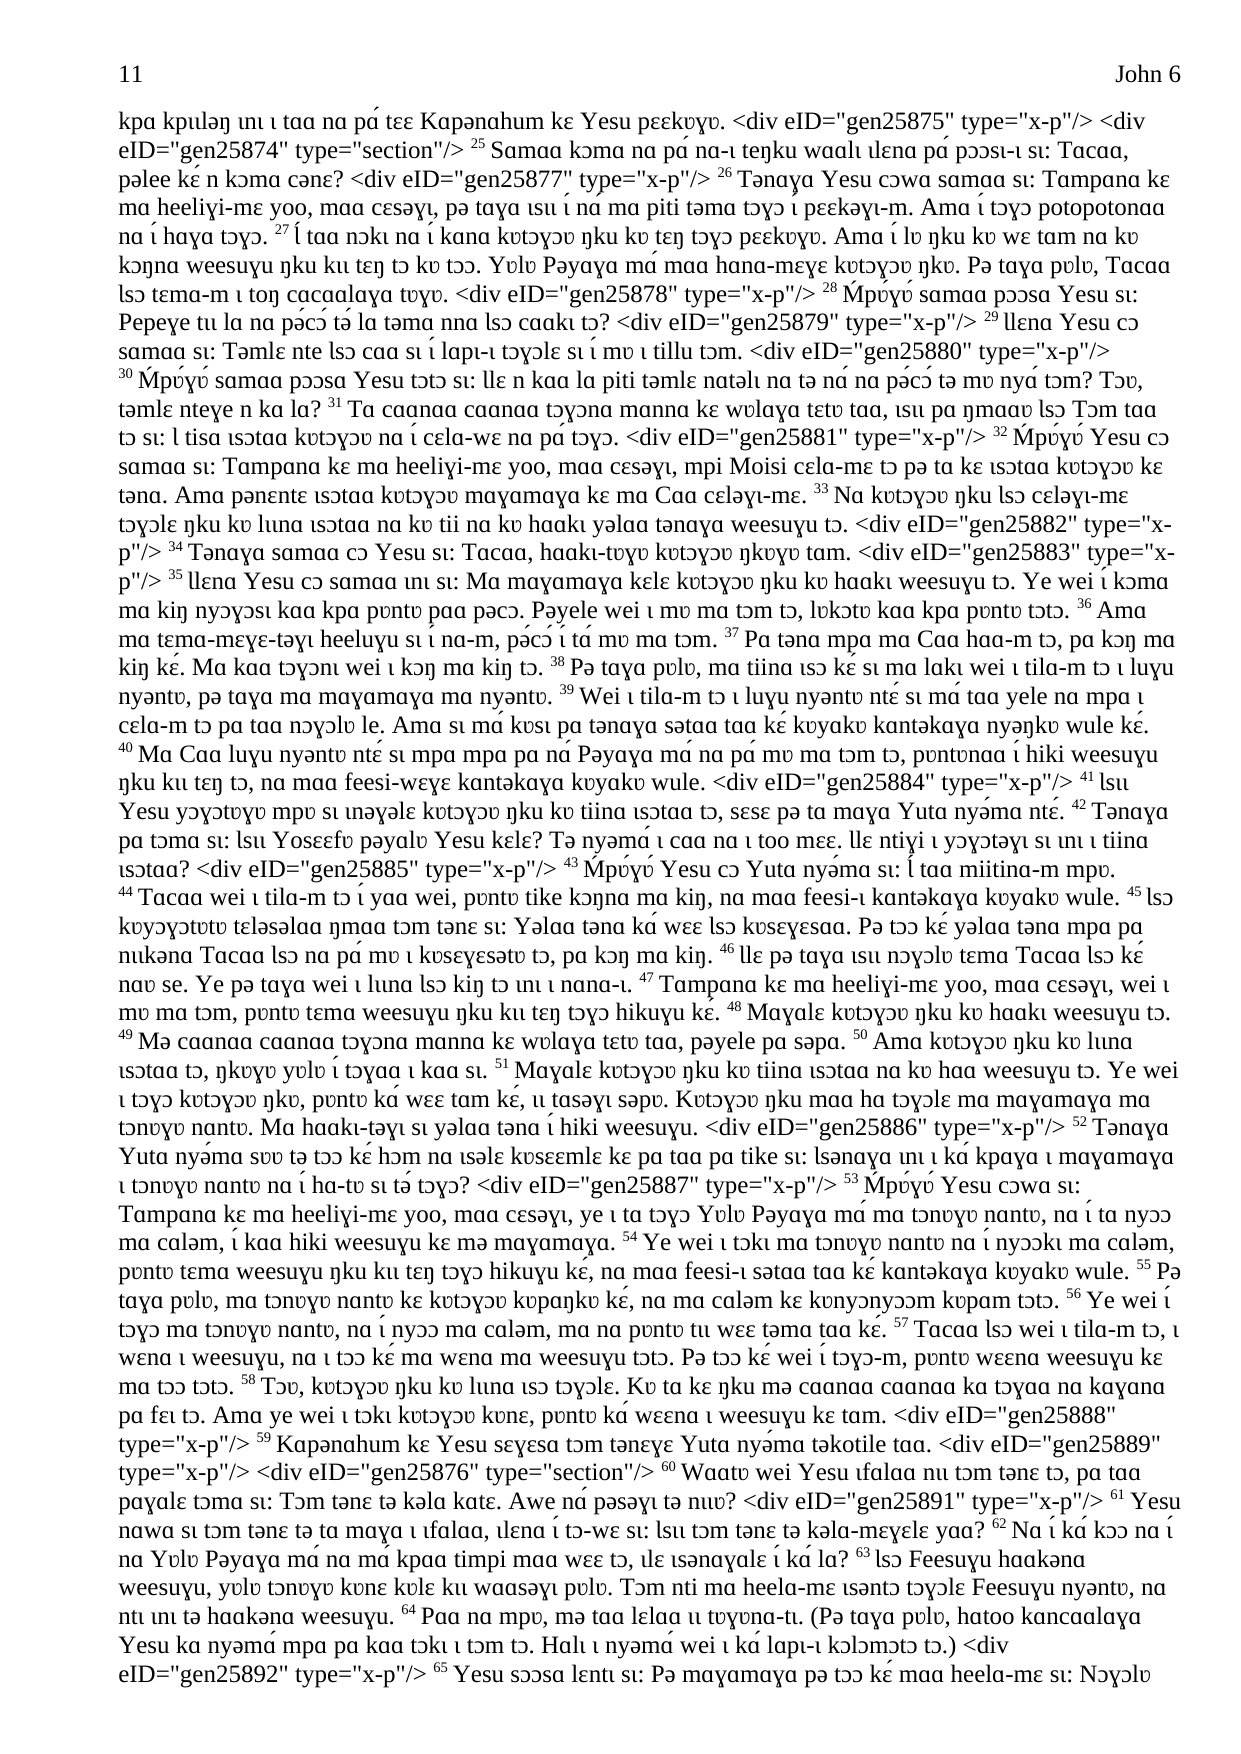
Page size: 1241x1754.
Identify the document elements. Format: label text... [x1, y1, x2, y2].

text 6Pǝlɛ pǝ wɑɑlɩ kɛ́ Yesu tɑɣɑnɑ Kɑlilee teŋku wɑɑlɩ kɛ́ tɛsʋɣʋ. (Lɛlɑɑ yɑɑ sɩ Tipeliyɑtɩ teŋku). 2 Nɑ yǝlɑɑ sɑmɑɑ hu ɩ wɑɑlɩ. Pǝ tɑɣɑ pʋlʋ tɔɔ, pɑ nɑ́ piti tǝmɑ nnɑ ɩ wɑɑkɑɣɑnɑ kʋtɔntʋnɑɑ tɔ. 3 Ḿpʋ́ɣʋ́ Yesu nɑ ɩ ɩfɑlɑɑ pɑ kpɑ pʋɣʋ tɔɔ nɑ pɑ́ cɑɣɑ tǝnɑ. 4 Nɑ Yutɑ nyǝ́mɑ ɑcimɑ wenɑ pɑ yɑɑ sɩ Tɛɛʋ ɑcimɑ tɔ ɑ wʋsɑɑ. 5 Ḿpʋ́ɣʋ́ Yesu nyǝnɑ ɩ tɑɑ nɑ ɩ wɑɑlɩ nɑ ɩ́ nɑ́ sɩ sɑmɑɑ sɔsɔ tɔŋnɑ ɩ kiŋ kɛ kɔntɛ. Tǝnɑɣɑ ɩ pɔɔsɑ Filipʋ sɩ: Leɣe tɩɩ yɑ kʋtɔɣɔʋ nɑ tǝ́ cɛlɑ sɑmɑɑ ɩnɛ ɩnɩ nɑ ɩ tǝnɑ ɩ́ tɔɣɔ? 6 Yesu yɔɣɔtɑ mpʋ sɩ ɩ́ nɩɩ nti Filipʋ kɑ́ cɔ tɔ. Tɔfɔ ɩ mɑɣɑmɑɣɑ ɩ tɛmɑ ɩsǝnɑ ɩ kɑ́ lɑ tɔɣɔ nyǝm. <div eID="gen25864" type="x-p"/> 7 Ḿpʋ́ɣʋ́ Filipʋ cɔwɑ Yesu sɩ: Pɑɑ liɣitee nyǝɣǝtʋ ŋmʋnʋɣʋ (200) mɑɣɑmɑɣɑ kɛ tǝ yɑpɑ kʋtɔɣɔʋ, kɩɩ hɑŋnɑ yǝlɑɑ pɑnɛ pɑ tiili? <div eID="gen25865" type="x-p"/> 8 Ɩlɛnɑ Yesu ɩfɑlɑɑ tɑɑ nɔɣɔlʋ wei pɑ yɑɑ sɩ Antǝlɩɩ nɑ ɩ́ kɛ́ Simɔŋ Piyɛɛ neu tɔ ɩ́ cɔ-ɩ sɩ: 9 Ɩwɑɑsǝlɛ nɑtǝlɩ tǝ wɛ cǝnɛ nɑ tǝ tɔkɑ potopotonɑɑ kɛ kɑkpɑsɩ nɑ tiinɑ kɛ nɑɑlɛ. Amɑ pǝlɛ pɩɩ lɑ-weɣe sɑmɑɑ tuutuumɑ ɩnɛ? <div eID="gen25866" type="x-p"/> 10 Tǝnɑɣɑ Yesu tɔmɑ sɩ: Ɩ́ heeli pɑ tǝnɑ sɩ pɑ́ cɑɣɑ ɑtɛ. (Pǝ pɑmnɑ nyɩɩtʋ kɑ pɔ ɑtɛɣɛ tǝnɑɣɑ sɔsɔm, ɩlɛnɑ pɑ́ cɑɣɑ.) Pɑ tɑɑ ɑpɑlɑɑ nyɔɔŋ tɑlɑ ɩsɩɩ iyisi kɑkpɑsɩ (5000). 11 Tǝnɑɣɑ Yesu kpɑɣɑ potopotonɑɑ mpɛ nɑ ɩ́ sɛɛ Ɩsɔ kɛ́ ɩ́ nɑ tǝmlɛ kɛ pɑ tɔɔ, ɩlɛnɑ ɩ́ tɑlɑ mpɑ pɑ cɑɣɑɑ tɔ. Nɑ ɩ́ tɑlɑ-wɛɣɛ tiinɑ kɛ mpʋ tɔtɔ, nɑ pɑɑ wei ɩ́ hɑɣɑ. 12 Wɑɑtʋ wei pɑ hɑɣɑɑ tɔ, ɩ tɔmɑ ɩ ɩfɑlɑɑ sɩ: Ɩ́ tɔɔsɩ potopotonɑɑ hɔɣɔlǝŋ wei ɩ kɑɑsɑɑ tɔ, nɑ pʋlʋpʋ ɩ́ tɑɑ le. <div eID="gen25867" type="x-p"/> 13 Ɩlɛnɑ ɩ ɩfɑlɑɑ tɔɔsɩ hɔɣɔlǝŋ ɩnɩ, nɑ pǝ́ su tɔkǝŋ nɑɑnʋwɑ nɑ nɑɑlɛ. Potopotonɑɑ kɑkpɑsɩ ɩnɩ ɩ kpisinɑ ḿpʋ́ɣʋ́ wɑɑtʋ wei pɑ tɛmɑ tɔɣɔʋ tɔ. <div eID="gen25868" type="x-p"/> 14 Wɑɑtʋ wei yǝlɑɑ nɑ́ Yesu piti tǝmlɛ ńtɛ́ tɔ, pɑ tɔmɑ sɩ: Tɑmpɑnɑ Yʋlʋ ɩnɛ ɩnǝɣǝlɛ Ɩsɔ kʋyɔɣɔtʋtʋ tɛlǝsʋlʋ wei ɩ tɔm pɑɑ yɔɣɔtɑɑ sɩ ɩ kɑ́ kɔɔ ɑntulinyɑ tɑɑ tɔ. <div eID="gen25869" type="x-p"/> 15 Yesu nyǝmɑ́ sɩ pɑ sɔɔlʋ pɩɩwɑ sɩ pɑɑ kpɑ-ɩ wulɑʋ nɑ toŋ kɛ tǝnɛ ɩnǝɣɩ kpɑkpɑɑ. Ɩlɛnɑ ɩ́ ŋmɛlɩ tǝkɛʋ nɑ ɩ́ kpɑ pɔ́ɔ́ŋ tɔɔ kɛ́ ɩ tike. <div eID="gen25870" type="x-p"/> <div eID="gen25863" type="section"/> 16 Pǝ kɔmɑ nɑ pǝ tɑɑnɩ, ɩlɛnɑ ɩ ɩfɑlɑɑ tii lʋm nɔɣɔ, 17 nɑ pɑ́ kpɑ kpɩɩlʋɣʋ tɑɑ sɩ pɑ tɛsǝɣɩ Kɑpǝnɑhum. Hɑlɩ pǝ́ cɑŋ pǝ́ yu Yesu tɑ kɔntɑ pɑ kiŋ. 18 Ḿpʋ́ɣʋ́ heelim sɔsɔɔm mɑpɑ nɑ pǝ lɑŋtǝɣɩ teŋku lʋm kɛ sɔsɔm. 19 Yesu ɩfɑlɑɑ tɔmɑ lʋm tɑɑ ɩsɩɩ kilomɛɛtǝlǝnɑɑ kɑkpɑsɩ yɑɑ nɑɑtoso, ɩlɛ pɑ nɑ Yesu kɛlɛ nɑ ɩ́ tɔŋ lʋm tɔɔ nɑ ɩ́ kɔŋnɑ pɑ tɔɔ tɔɔ. Tǝnɑɣɑ sɔɣɔntʋ kpɑ-wɛ. 20 Amɑ Yesu heelɑ-wɛ sɩ: Sɔɣɔntʋ ɩ́ tɑɑ lɑ-mɛ, mɑɣɑ. <div eID="gen25872" type="x-p"/> 21 Yesu ɩfɑlɑɑ luɣu lɑpɑ nɑ pɑ́ kpɑɣɑ Yesu kɛ kpɩɩlʋɣʋ tɑɑ. Tete ɩsɩɩ sɑŋɑ tɔ, pɑ tɛmɑ tɑtɛ kɛ timpi pɑ pukɑɣɑ tɔ. <div eID="gen25873" type="x-p"/> <div eID="gen25871" type="section"/> 22 Kʋ femɑ ɩlɛnɑ sɑmɑɑ wei pǝ yelɑ teŋku wɑɑlɩ tɔ, ɩ́ nɑ́ sɩ kpɩɩlʋɣʋ kʋlʋmʋɣʋ kɑ kɑɑsǝnɑ tǝnɑ. Pǝ́cɔ́ pɑ nyǝmɑ́ sɩ Yesu nɑ ɩ ɩfɑlɑɑ pɑ tɑ kɑɑ kpɩɩlʋɣʋ. Amɑ pɛlɛ pɑ tike pɑ tɛɛnɑ. 23 Pɑɑ nɑ mpʋ kpɩɩlǝŋ lɛlǝŋ wei ɩ lɩɩnɑ Tipeliyɑtɩ tɔ ɩ kɔmɑ, nɑ ɩ tɑ hɑtǝlǝnɑ timpi Tɑcɑɑ kɑ sɛɛ Ɩsɔ kɛ́ ɩ nɑ tǝmlɛ nɑ pǝ́cɔ́ pɑ́ tɔɣɔ potopotonɑɑ tɔ. 24 Sɑmɑɑ ɩnɩ ɩ nɑwɑ sɩ Yesu nɑ ɩ ɩfɑlɑɑ pɑ tɑɑ nɔɣɔlʋ fɛɩ tǝnɑ, ɩlɛnɑ pɑ́ kpɑ kpɩɩlǝŋ ɩnɩ ɩ tɑɑ nɑ pɑ́ tɛɛ Kɑpǝnɑhum kɛ Yesu pɛɛkʋɣʋ. <div eID="gen25875" type="x-p"/> <div eID="gen25874" type="section"/> 25 Sɑmɑɑ kɔmɑ nɑ pɑ́ nɑ-ɩ teŋku wɑɑlɩ ɩlɛnɑ pɑ́ pɔɔsɩ-ɩ sɩ: Tɑcɑɑ, pǝlee kɛ́ n kɔmɑ cǝnɛ? <div eID="gen25877" type="x-p"/> 26 Tǝnɑɣɑ Yesu cɔwɑ sɑmɑɑ sɩ: Tɑmpɑnɑ kɛ mɑ heeliɣi-mɛ yoo, mɑɑ cɛsǝɣɩ, pǝ tɑɣɑ ɩsɩɩ ɩ́ nɑ́ mɑ piti tǝmɑ tɔɣɔ ɩ́ pɛɛkǝɣɩ-m. Amɑ ɩ́ tɔɣɔ potopotonɑɑ nɑ ɩ́ hɑɣɑ tɔɣɔ. 27 Ɩ́ tɑɑ nɔkɩ nɑ ɩ́ kɑnɑ kʋtɔɣɔʋ ŋku kʋ tɛŋ tɔɣɔ pɛɛkʋɣʋ. Amɑ ɩ́ lʋ ŋku kʋ wɛ tɑm nɑ kʋ kɔŋnɑ weesuɣu ŋku kɩɩ tɛŋ tɔ kʋ tɔɔ. Yʋlʋ Pǝyɑɣɑ mɑ́ mɑɑ hɑnɑ-mɛɣɛ kʋtɔɣɔʋ ŋkʋ. Pǝ tɑɣɑ pʋlʋ, Tɑcɑɑ Ɩsɔ tɛmɑ-m ɩ toŋ cɑcɑɑlɑɣɑ tʋɣʋ. <div eID="gen25878" type="x-p"/> 28 Ḿpʋ́ɣʋ́ sɑmɑɑ pɔɔsɑ Yesu sɩ: Pepeɣe tɩɩ lɑ nɑ pǝ́cɔ́ tǝ́ lɑ tǝmɑ nnɑ Ɩsɔ cɑɑkɩ tɔ? <div eID="gen25879" type="x-p"/> 29 Ɩlɛnɑ Yesu cɔ sɑmɑɑ sɩ: Tǝmlɛ nte Ɩsɔ cɑɑ sɩ ɩ́ lɑpɩ-ɩ tɔɣɔlɛ sɩ ɩ́ mʋ ɩ tillu tɔm. <div eID="gen25880" type="x-p"/> 30 Ḿpʋ́ɣʋ́ sɑmɑɑ pɔɔsɑ Yesu tɔtɔ sɩ: Ɩlɛ n kɑɑ lɑ piti tǝmlɛ nɑtǝlɩ nɑ tǝ nɑ́ nɑ pǝ́cɔ́ tǝ mʋ nyɑ́ tɔm? Tɔʋ, tǝmlɛ nteɣe n kɑ lɑ? 31 Tɑ cɑɑnɑɑ cɑɑnɑɑ tɔɣɔnɑ mɑnnɑ kɛ wʋlɑɣɑ tɛtʋ tɑɑ, ɩsɩɩ pɑ ŋmɑɑʋ Ɩsɔ Tɔm tɑɑ tɔ sɩ: Ɩ tisɑ ɩsɔtɑɑ kʋtɔɣɔʋ nɑ ɩ́ cɛlɑ-wɛ nɑ pɑ́ tɔɣɔ. <div eID="gen25881" type="x-p"/> 32 Ḿpʋ́ɣʋ́ Yesu cɔ sɑmɑɑ sɩ: Tɑmpɑnɑ kɛ mɑ heeliɣi-mɛ yoo, mɑɑ cɛsǝɣɩ, mpi Moisi cɛlɑ-mɛ tɔ pǝ tɑ kɛ ɩsɔtɑɑ kʋtɔɣɔʋ kɛ tǝnɑ. Amɑ pǝnɛntɛ ɩsɔtɑɑ kʋtɔɣɔʋ mɑɣɑmɑɣɑ kɛ mɑ Cɑɑ cɛlǝɣɩ-mɛ. 33 Nɑ kʋtɔɣɔʋ ŋku Ɩsɔ cɛlǝɣɩ-mɛ tɔɣɔlɛ ŋku kʋ lɩɩnɑ ɩsɔtɑɑ nɑ kʋ tii nɑ kʋ hɑɑkɩ yǝlɑɑ tǝnɑɣɑ weesuɣu tɔ. <div eID="gen25882" type="x-p"/> 34 Tǝnɑɣɑ sɑmɑɑ cɔ Yesu sɩ: Tɑcɑɑ, hɑɑkɩ-tʋɣʋ kʋtɔɣɔʋ ŋkʋɣʋ tɑm. <div eID="gen25883" type="x-p"/> 35 Ɩlɛnɑ Yesu cɔ sɑmɑɑ ɩnɩ sɩ: Mɑ mɑɣɑmɑɣɑ kɛlɛ kʋtɔɣɔʋ ŋku kʋ hɑɑkɩ weesuɣu tɔ. Ye wei ɩ́ kɔmɑ mɑ kiŋ nyɔɣɔsɩ kɑɑ kpɑ pʋntʋ pɑɑ pǝcɔ. Pǝyele wei ɩ mʋ mɑ tɔm tɔ, lʋkɔtʋ kɑɑ kpɑ pʋntʋ tɔtɔ. 36 Amɑ mɑ tɛmɑ-mɛɣɛ-tǝɣɩ heeluɣu sɩ ɩ́ nɑ-m, pǝ́cɔ́ ɩ́ tɑ́ mʋ mɑ tɔm. 37 Pɑ tǝnɑ mpɑ mɑ Cɑɑ hɑɑ-m tɔ, pɑ kɔŋ mɑ kiŋ kɛ́. Mɑ kɑɑ tɔɣɔnɩ wei ɩ kɔŋ mɑ kiŋ tɔ. 38 Pǝ tɑɣɑ pʋlʋ, mɑ tiinɑ ɩsɔ kɛ́ sɩ mɑ lɑkɩ wei ɩ tilɑ-m tɔ ɩ luɣu nyǝntʋ, pǝ tɑɣɑ mɑ mɑɣɑmɑɣɑ mɑ nyǝntʋ. 39 Wei ɩ tilɑ-m tɔ ɩ luɣu nyǝntʋ ntɛ́ sɩ mɑ́ tɑɑ yele nɑ mpɑ ɩ cɛlɑ-m tɔ pɑ tɑɑ nɔɣɔlʋ le. Amɑ sɩ mɑ́ kʋsɩ pɑ tǝnɑɣɑ sǝtɑɑ tɑɑ kɛ́ kʋyɑkʋ kɑntǝkɑɣɑ nyǝŋkʋ wule kɛ́. 40 Mɑ Cɑɑ luɣu nyǝntʋ ntɛ́ sɩ mpɑ mpɑ pɑ nɑ́ Pǝyɑɣɑ mɑ́ nɑ pɑ́ mʋ mɑ tɔm tɔ, pʋntʋnɑɑ ɩ́ hiki weesuɣu ŋku kɩɩ tɛŋ tɔ, nɑ mɑɑ feesi-wɛɣɛ kɑntǝkɑɣɑ kʋyɑkʋ wule. <div eID="gen25884" type="x-p"/> 41 Ɩsɩɩ Yesu yɔɣɔtʋɣʋ mpʋ sɩ ɩnǝɣǝlɛ kʋtɔɣɔʋ ŋku kʋ tiinɑ ɩsɔtɑɑ tɔ, sɛsɛ pǝ tɑ mɑɣɑ Yutɑ nyǝ́mɑ ntɛ́. 42 Tǝnɑɣɑ pɑ tɔmɑ sɩ: Ɩsɩɩ Yosɛɛfʋ pǝyɑlʋ Yesu kɛlɛ? Tǝ nyǝmɑ́ ɩ cɑɑ nɑ ɩ too mɛɛ. Ɩlɛ ntiɣi ɩ yɔɣɔtǝɣɩ sɩ ɩnɩ ɩ tiinɑ ɩsɔtɑɑ? <div eID="gen25885" type="x-p"/> 43 Ḿpʋ́ɣʋ́ Yesu cɔ Yutɑ nyǝ́mɑ sɩ: Ɩ́ tɑɑ miitinɑ-m mpʋ. 44 Tɑcɑɑ wei ɩ tilɑ-m tɔ ɩ́ yɑɑ wei, pʋntʋ tike kɔŋnɑ mɑ kiŋ, nɑ mɑɑ feesi-ɩ kɑntǝkɑɣɑ kʋyɑkʋ wule. 45 Ɩsɔ kʋyɔɣɔtʋtʋ tɛlǝsǝlɑɑ ŋmɑɑ tɔm tǝnɛ sɩ: Yǝlɑɑ tǝnɑ kɑ́ wɛɛ Ɩsɔ kʋsɛɣɛsɑɑ. Pǝ tɔɔ kɛ́ yǝlɑɑ tǝnɑ mpɑ pɑ nɩɩkǝnɑ Tɑcɑɑ Ɩsɔ nɑ pɑ́ mʋ ɩ kʋsɛɣɛsǝtʋ tɔ, pɑ kɔŋ mɑ kiŋ. 46 Ɩlɛ pǝ tɑɣɑ ɩsɩɩ nɔɣɔlʋ tɛmɑ Tɑcɑɑ Ɩsɔ kɛ́ nɑʋ se. Ye pǝ tɑɣɑ wei ɩ lɩɩnɑ Ɩsɔ kiŋ tɔ ɩnɩ ɩ nɑnɑ-ɩ. 47 Tɑmpɑnɑ kɛ mɑ heeliɣi-mɛ yoo, mɑɑ cɛsǝɣɩ, wei ɩ mʋ mɑ tɔm, pʋntʋ tɛmɑ weesuɣu ŋku kɩɩ tɛŋ tɔɣɔ hikuɣu kɛ́. 48 Mɑɣɑlɛ kʋtɔɣɔʋ ŋku kʋ hɑɑkɩ weesuɣu tɔ. 49 Mǝ cɑɑnɑɑ cɑɑnɑɑ tɔɣɔnɑ mɑnnɑ kɛ wʋlɑɣɑ tɛtʋ tɑɑ, pǝyele pɑ sǝpɑ. 50 Amɑ kʋtɔɣɔʋ ŋku kʋ lɩɩnɑ ɩsɔtɑɑ tɔ, ŋkʋɣʋ yʋlʋ ɩ́ tɔɣɑɑ ɩ kɑɑ sɩ. 51 Mɑɣɑlɛ kʋtɔɣɔʋ ŋku kʋ tiinɑ ɩsɔtɑɑ nɑ kʋ hɑɑ weesuɣu tɔ. Ye wei ɩ tɔɣɔ kʋtɔɣɔʋ ŋkʋ, pʋntʋ kɑ́ wɛɛ tɑm kɛ́, ɩɩ tɑsǝɣɩ sǝpʋ. Kʋtɔɣɔʋ ŋku mɑɑ hɑ tɔɣɔlɛ mɑ mɑɣɑmɑɣɑ mɑ tɔnʋɣʋ nɑntʋ. Mɑ hɑɑkɩ-tǝɣɩ sɩ yǝlɑɑ tǝnɑ ɩ́ hiki weesuɣu. <div eID="gen25886" type="x-p"/> 52 Tǝnɑɣɑ Yutɑ nyǝ́mɑ sʋʋ tǝ tɔɔ kɛ́ hɔm nɑ ɩsǝlɛ kʋsɛɛmlɛ kɛ pɑ tɑɑ pɑ tike sɩ: Ɩsǝnɑɣɑ ɩnɩ ɩ kɑ́ kpɑɣɑ ɩ mɑɣɑmɑɣɑ ɩ tɔnʋɣʋ nɑntʋ nɑ ɩ́ hɑ-tʋ sɩ tǝ́ tɔɣɔ? <div eID="gen25887" type="x-p"/> 53 Ḿpʋ́ɣʋ́ Yesu cɔwɑ sɩ: Tɑmpɑnɑ kɛ mɑ heeliɣi-mɛ yoo, mɑɑ cɛsǝɣɩ, ye ɩ tɑ tɔɣɔ Yʋlʋ Pǝyɑɣɑ mɑ́ mɑ tɔnʋɣʋ nɑntʋ, nɑ ɩ́ tɑ nyɔɔ mɑ cɑlǝm, ɩ́ kɑɑ hiki weesuɣu kɛ mǝ mɑɣɑmɑɣɑ. 54 Ye wei ɩ tɔkɩ mɑ tɔnʋɣʋ nɑntʋ nɑ ɩ́ nyɔɔkɩ mɑ cɑlǝm, pʋntʋ tɛmɑ weesuɣu ŋku kɩɩ tɛŋ tɔɣɔ hikuɣu kɛ́, nɑ mɑɑ feesi-ɩ sǝtɑɑ tɑɑ kɛ́ kɑntǝkɑɣɑ kʋyɑkʋ wule. 55 Pǝ tɑɣɑ pʋlʋ, mɑ tɔnʋɣʋ nɑntʋ kɛ kʋtɔɣɔʋ kʋpɑŋkʋ kɛ́, nɑ mɑ cɑlǝm kɛ kʋnyɔnyɔɔm kʋpɑm tɔtɔ. 56 Ye wei ɩ́ tɔɣɔ mɑ tɔnʋɣʋ nɑntʋ, nɑ ɩ́ nyɔɔ mɑ cɑlǝm, mɑ nɑ pʋntʋ tɩɩ wɛɛ tǝmɑ tɑɑ kɛ́. 57 Tɑcɑɑ Ɩsɔ wei ɩ tilɑ-m tɔ, ɩ wɛnɑ ɩ weesuɣu, nɑ ɩ tɔɔ kɛ́ mɑ wɛnɑ mɑ weesuɣu tɔtɔ. Pǝ tɔɔ kɛ́ wei ɩ́ tɔɣɔ-m, pʋntʋ wɛɛnɑ weesuɣu kɛ mɑ tɔɔ tɔtɔ. 58 Tɔʋ, kʋtɔɣɔʋ ŋku kʋ lɩɩnɑ ɩsɔ tɔɣɔlɛ. Kʋ tɑ kɛ ŋku mǝ cɑɑnɑɑ cɑɑnɑɑ kɑ tɔɣɑɑ nɑ kɑɣɑnɑ pɑ fɛɩ tɔ. Amɑ ye wei ɩ tɔkɩ kʋtɔɣɔʋ kʋnɛ, pʋntʋ kɑ́ wɛɛnɑ ɩ weesuɣu kɛ tɑm. <div eID="gen25888" type="x-p"/> 59 Kɑpǝnɑhum kɛ Yesu sɛɣɛsɑ tɔm tǝnɛɣɛ Yutɑ nyǝ́mɑ tǝkotile tɑɑ. <div eID="gen25889" type="x-p"/> <div eID="gen25876" type="section"/> 60 Wɑɑtʋ wei Yesu ɩfɑlɑɑ nɩɩ tɔm tǝnɛ tɔ, pɑ tɑɑ pɑɣɑlɛ tɔmɑ sɩ: Tɔm tǝnɛ tǝ kǝlɑ kɑtɛ. Awe nɑ́ pǝsǝɣɩ tǝ nɩɩʋ? <div eID="gen25891" type="x-p"/> 61 Yesu nɑwɑ sɩ tɔm tǝnɛ tǝ tɑ mɑɣɑ ɩ ɩfɑlɑɑ, ɩlɛnɑ ɩ́ tɔ-wɛ sɩ: Ɩsɩɩ tɔm tǝnɛ tǝ kǝlɑ-mɛɣɛlɛ yɑɑ? 62 Nɑ ɩ́ kɑ́ kɔɔ nɑ ɩ́ nɑ Yʋlʋ Pǝyɑɣɑ mɑ́ nɑ mɑ́ kpɑɑ timpi mɑɑ wɛɛ tɔ, ɩlɛ ɩsǝnɑɣɑlɛ ɩ́ kɑ́ lɑ? 63 Ɩsɔ Feesuɣu hɑɑkǝnɑ weesuɣu, yʋlʋ tɔnʋɣʋ kʋnɛ kʋlɛ kɩɩ wɑɑsǝɣɩ pʋlʋ. Tɔm nti mɑ heelɑ-mɛ ɩsǝntɔ tɔɣɔlɛ Feesuɣu nyǝntʋ, nɑ ntɩ ɩnɩ tǝ hɑɑkǝnɑ weesuɣu. 64 Pɑɑ nɑ mpʋ, mǝ tɑɑ lɛlɑɑ ɩɩ tʋɣʋnɑ-tɩ. (Pǝ tɑɣɑ pʋlʋ, hɑtoo kɑncɑɑlɑɣɑ Yesu kɑ nyǝmɑ́ mpɑ pɑ kɑɑ tɔkɩ ɩ tɔm tɔ. Hɑlɩ ɩ nyǝmɑ́ wei ɩ kɑ́ lɑpɩ-ɩ kɔlɔmɔtɔ tɔ.) <div eID="gen25892" type="x-p"/> 65 Yesu sɔɔsɑ lɛntɩ sɩ: Pǝ mɑɣɑmɑɣɑ pǝ tɔɔ kɛ́ mɑɑ heelɑ-mɛ sɩ: Nɔɣɔlʋ kɑɑ pǝsɩ nɑ ɩ́ kɔɔ mɑ cɔlɔ, nɑ pǝ tɑ́ kɛnɑ sɩ Ɩsɔ hɑnɑ-ɩ pǝ mpɑɑʋ. <div eID="gen25893" type="x-p"/> 66 Pǝ kpɑɣɑʋ kʋyɑŋkʋ tɔɣɔ Yesu ɩfɑlɑɑ tɑɑ lɛlɑɑ yelɑ-ɩ, pɑ tɑ tɑsɑ-ɩ tǝŋʋɣʋ. 67 Ḿpʋ́ɣʋ́ Yesu pɔɔsɑ pɑ nɑɑnʋwɑ nɑ nɑɑlɛ wei ɩ kɑɑsɑɑ tɔ sɩ: Nɑ mɛ se, mɩɩ tɛɛ mǝ nyǝŋkʋ? <div eID="gen25894" type="x-p"/> 68 Tǝnɑɣɑ Simɔŋ Piyɛɛ cɔwɑ Yesu sɩ: Tɑcɑɑ, ɑwe kiŋ kɛ tɩɩ polo? Nyɑ́ tɔm pee hɑɑkǝnɑ weesuɣu ŋku kɩɩ tɛŋ tɔ ɩlɛ. 69 Nɑ pǝnɛntɛ tǝ mʋwɑ nɑ tǝ́ tɛ tɑ́ tɑɑ sɩ n kɛ́ Yʋlʋ Nɑŋŋtʋ ɩnɩ, nɑ n lɩɩnɑ Ɩsɔ kiŋ. <div eID="gen25895" type="x-p"/> 70 Ɩlɛnɑ Yesu nɑɑ tɔ ɩ ɩfɑlɑɑ sɩ: Mǝ nɑɑnʋwɑ nɑ nɑɑlɛ ɩnɛ pǝ tɑɣɑ mɑ́ lǝsǝnɑ-mɛ? Pǝ́cɔ́ mǝ tɑɑ lɛlʋ nɑ́ kɛ́ ɩlɔɣɔʋ. <div eID="gen25896" type="x-p"/> 71 Simɔŋ Ɩsǝkɑleeu pǝyɑlʋ Yutɑɑsɩ tɔm kɛ Yesu yɔɣɔtɑɣɑ mpʋ. Pɑɑ nɑ ɩ kɛ́ pɑ nɑɑnʋwɑ nɑ nɑɑlɛ tɑɑ lɛlʋ tɔ, kʋlʋm ɩnɩ ɩ kɔmnɑ nɑ ɩ́ lɑpɩ-ɩ kɔlɔmɔtɔ. <div eID="gen25897" type="x-p"/> <chapter eID="John.6.seID.21006"/> 1 Pǝlɛ pǝ wɑɑlɩ kɛ́ Yesu tɑɣɑnɑ Kɑlilee teŋku wɑɑlɩ kɛ́ tɛsʋɣʋ. (Lɛlɑɑ yɑɑ sɩ Tipeliyɑtɩ teŋku). 2 Nɑ yǝlɑɑ sɑmɑɑ hu ɩ wɑɑlɩ. Pǝ tɑɣɑ pʋlʋ tɔɔ, pɑ nɑ́ piti tǝmɑ nnɑ ɩ wɑɑkɑɣɑnɑ kʋtɔntʋnɑɑ tɔ. 3 Ḿpʋ́ɣʋ́ Yesu nɑ ɩ ɩfɑlɑɑ pɑ kpɑ pʋɣʋ tɔɔ nɑ pɑ́ cɑɣɑ tǝnɑ. 4 Nɑ Yutɑ nyǝ́mɑ ɑcimɑ wenɑ pɑ yɑɑ sɩ Tɛɛʋ ɑcimɑ tɔ ɑ wʋsɑɑ. 5 Ḿpʋ́ɣʋ́ Yesu nyǝnɑ ɩ tɑɑ nɑ ɩ wɑɑlɩ nɑ ɩ́ nɑ́ sɩ sɑmɑɑ sɔsɔ tɔŋnɑ ɩ kiŋ kɛ kɔntɛ. Tǝnɑɣɑ ɩ pɔɔsɑ Filipʋ sɩ: Leɣe tɩɩ yɑ kʋtɔɣɔʋ nɑ tǝ́ cɛlɑ sɑmɑɑ ɩnɛ ɩnɩ nɑ ɩ tǝnɑ ɩ́ tɔɣɔ? 6 Yesu yɔɣɔtɑ mpʋ sɩ ɩ́ nɩɩ nti Filipʋ kɑ́ cɔ tɔ. Tɔfɔ ɩ mɑɣɑmɑɣɑ ɩ tɛmɑ ɩsǝnɑ ɩ kɑ́ lɑ tɔɣɔ nyǝm. <div eID="gen25864" type="x-p"/> 7 Ḿpʋ́ɣʋ́ Filipʋ cɔwɑ Yesu sɩ: Pɑɑ liɣitee nyǝɣǝtʋ ŋmʋnʋɣʋ (200) mɑɣɑmɑɣɑ kɛ tǝ yɑpɑ kʋtɔɣɔʋ, kɩɩ hɑŋnɑ yǝlɑɑ pɑnɛ pɑ tiili? <div eID="gen25865" type="x-p"/> 8 Ɩlɛnɑ Yesu ɩfɑlɑɑ tɑɑ nɔɣɔlʋ wei pɑ yɑɑ sɩ Antǝlɩɩ nɑ ɩ́ kɛ́ Simɔŋ Piyɛɛ neu tɔ ɩ́ cɔ-ɩ sɩ: 9 Ɩwɑɑsǝlɛ nɑtǝlɩ tǝ wɛ cǝnɛ nɑ tǝ tɔkɑ potopotonɑɑ kɛ kɑkpɑsɩ nɑ tiinɑ kɛ nɑɑlɛ. Amɑ pǝlɛ pɩɩ lɑ-weɣe sɑmɑɑ tuutuumɑ ɩnɛ? <div eID="gen25866" type="x-p"/> 10 Tǝnɑɣɑ Yesu tɔmɑ sɩ: Ɩ́ heeli pɑ tǝnɑ sɩ pɑ́ cɑɣɑ ɑtɛ. (Pǝ pɑmnɑ nyɩɩtʋ kɑ pɔ ɑtɛɣɛ tǝnɑɣɑ sɔsɔm, ɩlɛnɑ pɑ́ cɑɣɑ.) Pɑ tɑɑ ɑpɑlɑɑ nyɔɔŋ tɑlɑ ɩsɩɩ iyisi kɑkpɑsɩ (5000). 11 Tǝnɑɣɑ Yesu kpɑɣɑ potopotonɑɑ mpɛ nɑ ɩ́ sɛɛ Ɩsɔ kɛ́ ɩ́ nɑ tǝmlɛ kɛ pɑ tɔɔ, ɩlɛnɑ ɩ́ tɑlɑ mpɑ pɑ cɑɣɑɑ tɔ. Nɑ ɩ́ tɑlɑ-wɛɣɛ tiinɑ kɛ mpʋ tɔtɔ, nɑ pɑɑ wei ɩ́ hɑɣɑ. 12 Wɑɑtʋ wei pɑ hɑɣɑɑ tɔ, ɩ tɔmɑ ɩ ɩfɑlɑɑ sɩ: Ɩ́ tɔɔsɩ potopotonɑɑ hɔɣɔlǝŋ wei ɩ kɑɑsɑɑ tɔ, nɑ pʋlʋpʋ ɩ́ tɑɑ le. <div eID="gen25867" type="x-p"/> 13 Ɩlɛnɑ ɩ ɩfɑlɑɑ tɔɔsɩ hɔɣɔlǝŋ ɩnɩ, nɑ pǝ́ su tɔkǝŋ nɑɑnʋwɑ nɑ nɑɑlɛ. Potopotonɑɑ kɑkpɑsɩ ɩnɩ ɩ kpisinɑ ḿpʋ́ɣʋ́ wɑɑtʋ wei pɑ tɛmɑ tɔɣɔʋ tɔ. <div eID="gen25868" type="x-p"/> 14 Wɑɑtʋ wei yǝlɑɑ nɑ́ Yesu piti tǝmlɛ ńtɛ́ tɔ, pɑ tɔmɑ sɩ: Tɑmpɑnɑ Yʋlʋ ɩnɛ ɩnǝɣǝlɛ Ɩsɔ kʋyɔɣɔtʋtʋ tɛlǝsʋlʋ wei ɩ tɔm pɑɑ yɔɣɔtɑɑ sɩ ɩ kɑ́ kɔɔ ɑntulinyɑ tɑɑ tɔ. <div eID="gen25869" type="x-p"/> 15 Yesu nyǝmɑ́ sɩ pɑ sɔɔlʋ pɩɩwɑ sɩ pɑɑ kpɑ-ɩ wulɑʋ nɑ toŋ kɛ tǝnɛ ɩnǝɣɩ kpɑkpɑɑ. Ɩlɛnɑ ɩ́ ŋmɛlɩ tǝkɛʋ nɑ ɩ́ kpɑ pɔ́ɔ́ŋ tɔɔ kɛ́ ɩ tike. <div eID="gen25870" type="x-p"/> <div eID="gen25863" type="section"/> 16 Pǝ kɔmɑ nɑ pǝ tɑɑnɩ, ɩlɛnɑ ɩ ɩfɑlɑɑ tii lʋm nɔɣɔ, 17 nɑ pɑ́ kpɑ kpɩɩlʋɣʋ tɑɑ sɩ pɑ tɛsǝɣɩ Kɑpǝnɑhum. Hɑlɩ pǝ́ cɑŋ pǝ́ yu Yesu tɑ kɔntɑ pɑ kiŋ. 18 Ḿpʋ́ɣʋ́ heelim sɔsɔɔm mɑpɑ nɑ pǝ lɑŋtǝɣɩ teŋku lʋm kɛ sɔsɔm. 19 Yesu ɩfɑlɑɑ tɔmɑ lʋm tɑɑ ɩsɩɩ kilomɛɛtǝlǝnɑɑ kɑkpɑsɩ yɑɑ nɑɑtoso, ɩlɛ pɑ nɑ Yesu kɛlɛ nɑ ɩ́ tɔŋ lʋm tɔɔ nɑ ɩ́ kɔŋnɑ pɑ tɔɔ tɔɔ. Tǝnɑɣɑ sɔɣɔntʋ kpɑ-wɛ. 20 Amɑ Yesu heelɑ-wɛ sɩ: Sɔɣɔntʋ ɩ́ tɑɑ lɑ-mɛ, mɑɣɑ. <div eID="gen25872" type="x-p"/> 21 Yesu ɩfɑlɑɑ luɣu lɑpɑ nɑ pɑ́ kpɑɣɑ Yesu kɛ kpɩɩlʋɣʋ tɑɑ. Tete ɩsɩɩ sɑŋɑ tɔ, pɑ tɛmɑ tɑtɛ kɛ timpi pɑ pukɑɣɑ tɔ. <div eID="gen25873" type="x-p"/> <div eID="gen25871" type="section"/> 22 Kʋ femɑ ɩlɛnɑ sɑmɑɑ wei pǝ yelɑ teŋku wɑɑlɩ tɔ, ɩ́ nɑ́ sɩ kpɩɩlʋɣʋ kʋlʋmʋɣʋ kɑ kɑɑsǝnɑ tǝnɑ. Pǝ́cɔ́ pɑ nyǝmɑ́ sɩ Yesu nɑ ɩ ɩfɑlɑɑ pɑ tɑ kɑɑ kpɩɩlʋɣʋ. Amɑ pɛlɛ pɑ tike pɑ tɛɛnɑ. 23 Pɑɑ nɑ mpʋ kpɩɩlǝŋ lɛlǝŋ wei ɩ lɩɩnɑ Tipeliyɑtɩ tɔ ɩ kɔmɑ, nɑ ɩ tɑ hɑtǝlǝnɑ timpi Tɑcɑɑ kɑ sɛɛ Ɩsɔ kɛ́ ɩ nɑ tǝmlɛ nɑ pǝ́cɔ́ pɑ́ tɔɣɔ potopotonɑɑ tɔ. 24 Sɑmɑɑ ɩnɩ ɩ nɑwɑ sɩ Yesu nɑ ɩ ɩfɑlɑɑ pɑ tɑɑ nɔɣɔlʋ fɛɩ tǝnɑ, ɩlɛnɑ pɑ́ kpɑ kpɩɩlǝŋ ɩnɩ ɩ tɑɑ nɑ pɑ́ tɛɛ Kɑpǝnɑhum kɛ Yesu pɛɛkʋɣʋ. <div eID="gen25875" type="x-p"/> <div eID="gen25874" type="section"/> 25 Sɑmɑɑ kɔmɑ nɑ pɑ́ nɑ-ɩ teŋku wɑɑlɩ ɩlɛnɑ pɑ́ pɔɔsɩ-ɩ sɩ: Tɑcɑɑ, pǝlee kɛ́ n kɔmɑ cǝnɛ? <div eID="gen25877" type="x-p"/> 26 Tǝnɑɣɑ Yesu cɔwɑ sɑmɑɑ sɩ: Tɑmpɑnɑ kɛ mɑ heeliɣi-mɛ yoo, mɑɑ cɛsǝɣɩ, pǝ tɑɣɑ ɩsɩɩ ɩ́ nɑ́ mɑ piti tǝmɑ tɔɣɔ ɩ́ pɛɛkǝɣɩ-m. Amɑ ɩ́ tɔɣɔ potopotonɑɑ nɑ ɩ́ hɑɣɑ tɔɣɔ. 27 Ɩ́ tɑɑ nɔkɩ nɑ ɩ́ kɑnɑ kʋtɔɣɔʋ ŋku kʋ tɛŋ tɔɣɔ pɛɛkʋɣʋ. Amɑ ɩ́ lʋ ŋku kʋ wɛ tɑm nɑ kʋ kɔŋnɑ weesuɣu ŋku kɩɩ tɛŋ tɔ kʋ tɔɔ. Yʋlʋ Pǝyɑɣɑ mɑ́ mɑɑ hɑnɑ-mɛɣɛ kʋtɔɣɔʋ ŋkʋ. Pǝ tɑɣɑ pʋlʋ, Tɑcɑɑ Ɩsɔ tɛmɑ-m ɩ toŋ cɑcɑɑlɑɣɑ tʋɣʋ. <div eID="gen25878" type="x-p"/> 28 Ḿpʋ́ɣʋ́ sɑmɑɑ pɔɔsɑ Yesu sɩ: Pepeɣe tɩɩ lɑ nɑ pǝ́cɔ́ tǝ́ lɑ tǝmɑ nnɑ Ɩsɔ cɑɑkɩ tɔ? <div eID="gen25879" type="x-p"/> 29 Ɩlɛnɑ Yesu cɔ sɑmɑɑ sɩ: Tǝmlɛ nte Ɩsɔ cɑɑ sɩ ɩ́ lɑpɩ-ɩ tɔɣɔlɛ sɩ ɩ́ mʋ ɩ tillu tɔm. <div eID="gen25880" type="x-p"/> 30 Ḿpʋ́ɣʋ́ sɑmɑɑ pɔɔsɑ Yesu tɔtɔ sɩ: Ɩlɛ n kɑɑ lɑ piti tǝmlɛ nɑtǝlɩ nɑ tǝ nɑ́ nɑ pǝ́cɔ́ tǝ mʋ nyɑ́ tɔm? Tɔʋ, tǝmlɛ nteɣe n kɑ lɑ? 31 Tɑ cɑɑnɑɑ cɑɑnɑɑ tɔɣɔnɑ mɑnnɑ kɛ wʋlɑɣɑ tɛtʋ tɑɑ, ɩsɩɩ pɑ ŋmɑɑʋ Ɩsɔ Tɔm tɑɑ tɔ sɩ: Ɩ tisɑ ɩsɔtɑɑ kʋtɔɣɔʋ nɑ ɩ́ cɛlɑ-wɛ nɑ pɑ́ tɔɣɔ. <div eID="gen25881" type="x-p"/> 32 Ḿpʋ́ɣʋ́ Yesu cɔ sɑmɑɑ sɩ: Tɑmpɑnɑ kɛ mɑ heeliɣi-mɛ yoo, mɑɑ cɛsǝɣɩ, mpi Moisi cɛlɑ-mɛ tɔ pǝ tɑ kɛ ɩsɔtɑɑ kʋtɔɣɔʋ kɛ tǝnɑ. Amɑ pǝnɛntɛ ɩsɔtɑɑ kʋtɔɣɔʋ mɑɣɑmɑɣɑ kɛ mɑ Cɑɑ cɛlǝɣɩ-mɛ. 33 Nɑ kʋtɔɣɔʋ ŋku Ɩsɔ cɛlǝɣɩ-mɛ tɔɣɔlɛ ŋku kʋ lɩɩnɑ ɩsɔtɑɑ nɑ kʋ tii nɑ kʋ hɑɑkɩ yǝlɑɑ tǝnɑɣɑ weesuɣu tɔ. <div eID="gen25882" type="x-p"/> 34 Tǝnɑɣɑ sɑmɑɑ cɔ Yesu sɩ: Tɑcɑɑ, hɑɑkɩ-tʋɣʋ kʋtɔɣɔʋ ŋkʋɣʋ tɑm. <div eID="gen25883" type="x-p"/> 35 Ɩlɛnɑ Yesu cɔ sɑmɑɑ ɩnɩ sɩ: Mɑ mɑɣɑmɑɣɑ kɛlɛ kʋtɔɣɔʋ ŋku kʋ hɑɑkɩ weesuɣu tɔ. Ye wei ɩ́ kɔmɑ mɑ kiŋ nyɔɣɔsɩ kɑɑ kpɑ pʋntʋ pɑɑ pǝcɔ. Pǝyele wei ɩ mʋ mɑ tɔm tɔ, lʋkɔtʋ kɑɑ kpɑ pʋntʋ tɔtɔ. 36 Amɑ mɑ tɛmɑ-mɛɣɛ-tǝɣɩ heeluɣu sɩ ɩ́ nɑ-m, pǝ́cɔ́ ɩ́ tɑ́ mʋ mɑ tɔm. 37 Pɑ tǝnɑ mpɑ mɑ Cɑɑ hɑɑ-m tɔ, pɑ kɔŋ mɑ kiŋ kɛ́. Mɑ kɑɑ tɔɣɔnɩ wei ɩ kɔŋ mɑ kiŋ tɔ. 38 Pǝ tɑɣɑ pʋlʋ, mɑ tiinɑ ɩsɔ kɛ́ sɩ mɑ lɑkɩ wei ɩ tilɑ-m tɔ ɩ luɣu nyǝntʋ, pǝ tɑɣɑ mɑ mɑɣɑmɑɣɑ mɑ nyǝntʋ. 39 Wei ɩ tilɑ-m tɔ ɩ luɣu nyǝntʋ ntɛ́ sɩ mɑ́ tɑɑ yele nɑ mpɑ ɩ cɛlɑ-m tɔ pɑ tɑɑ nɔɣɔlʋ le. Amɑ sɩ mɑ́ kʋsɩ pɑ tǝnɑɣɑ sǝtɑɑ tɑɑ kɛ́ kʋyɑkʋ kɑntǝkɑɣɑ nyǝŋkʋ wule kɛ́. 40 Mɑ Cɑɑ luɣu nyǝntʋ ntɛ́ sɩ mpɑ mpɑ pɑ nɑ́ Pǝyɑɣɑ mɑ́ nɑ pɑ́ mʋ mɑ tɔm tɔ, pʋntʋnɑɑ ɩ́ hiki weesuɣu ŋku kɩɩ tɛŋ tɔ, nɑ mɑɑ feesi-wɛɣɛ kɑntǝkɑɣɑ kʋyɑkʋ wule. <div eID="gen25884" type="x-p"/> 41 Ɩsɩɩ Yesu yɔɣɔtʋɣʋ mpʋ sɩ ɩnǝɣǝlɛ kʋtɔɣɔʋ ŋku kʋ tiinɑ ɩsɔtɑɑ tɔ, sɛsɛ pǝ tɑ mɑɣɑ Yutɑ nyǝ́mɑ ntɛ́. 42 Tǝnɑɣɑ pɑ tɔmɑ sɩ: Ɩsɩɩ Yosɛɛfʋ pǝyɑlʋ Yesu kɛlɛ? Tǝ nyǝmɑ́ ɩ cɑɑ nɑ ɩ too mɛɛ. Ɩlɛ ntiɣi ɩ yɔɣɔtǝɣɩ sɩ ɩnɩ ɩ tiinɑ ɩsɔtɑɑ? <div eID="gen25885" type="x-p"/> 43 Ḿpʋ́ɣʋ́ Yesu cɔ Yutɑ nyǝ́mɑ sɩ: Ɩ́ tɑɑ miitinɑ-m mpʋ. 44 Tɑcɑɑ wei ɩ tilɑ-m tɔ ɩ́ yɑɑ wei, pʋntʋ tike kɔŋnɑ mɑ kiŋ, nɑ mɑɑ feesi-ɩ kɑntǝkɑɣɑ kʋyɑkʋ wule. 45 Ɩsɔ kʋyɔɣɔtʋtʋ tɛlǝsǝlɑɑ ŋmɑɑ tɔm tǝnɛ sɩ: Yǝlɑɑ tǝnɑ kɑ́ wɛɛ Ɩsɔ kʋsɛɣɛsɑɑ. Pǝ tɔɔ kɛ́ yǝlɑɑ tǝnɑ mpɑ pɑ nɩɩkǝnɑ Tɑcɑɑ Ɩsɔ nɑ pɑ́ mʋ ɩ kʋsɛɣɛsǝtʋ tɔ, pɑ kɔŋ mɑ kiŋ. 46 Ɩlɛ pǝ tɑɣɑ ɩsɩɩ nɔɣɔlʋ tɛmɑ Tɑcɑɑ Ɩsɔ kɛ́ nɑʋ se. Ye pǝ tɑɣɑ wei ɩ lɩɩnɑ Ɩsɔ kiŋ tɔ ɩnɩ ɩ nɑnɑ-ɩ. 47 Tɑmpɑnɑ kɛ mɑ heeliɣi-mɛ yoo, mɑɑ cɛsǝɣɩ, wei ɩ mʋ mɑ tɔm, pʋntʋ tɛmɑ weesuɣu ŋku kɩɩ tɛŋ tɔɣɔ hikuɣu kɛ́. 48 Mɑɣɑlɛ kʋtɔɣɔʋ ŋku kʋ hɑɑkɩ weesuɣu tɔ. 49 Mǝ cɑɑnɑɑ cɑɑnɑɑ tɔɣɔnɑ mɑnnɑ kɛ wʋlɑɣɑ tɛtʋ tɑɑ, pǝyele pɑ sǝpɑ. 50 Amɑ kʋtɔɣɔʋ ŋku kʋ lɩɩnɑ ɩsɔtɑɑ tɔ, ŋkʋɣʋ yʋlʋ ɩ́ tɔɣɑɑ ɩ kɑɑ sɩ. 51 Mɑɣɑlɛ kʋtɔɣɔʋ ŋku kʋ tiinɑ ɩsɔtɑɑ nɑ kʋ hɑɑ weesuɣu tɔ. Ye wei ɩ tɔɣɔ kʋtɔɣɔʋ ŋkʋ, pʋntʋ kɑ́ wɛɛ tɑm kɛ́, ɩɩ tɑsǝɣɩ sǝpʋ. Kʋtɔɣɔʋ ŋku mɑɑ hɑ tɔɣɔlɛ mɑ mɑɣɑmɑɣɑ mɑ tɔnʋɣʋ nɑntʋ. Mɑ hɑɑkɩ-tǝɣɩ sɩ yǝlɑɑ tǝnɑ ɩ́ hiki weesuɣu. <div eID="gen25886" type="x-p"/> 52 Tǝnɑɣɑ Yutɑ nyǝ́mɑ sʋʋ tǝ tɔɔ kɛ́ hɔm nɑ ɩsǝlɛ kʋsɛɛmlɛ kɛ pɑ tɑɑ pɑ tike sɩ: Ɩsǝnɑɣɑ ɩnɩ ɩ kɑ́ kpɑɣɑ ɩ mɑɣɑmɑɣɑ ɩ tɔnʋɣʋ nɑntʋ nɑ ɩ́ hɑ-tʋ sɩ tǝ́ tɔɣɔ? <div eID="gen25887" type="x-p"/> 53 Ḿpʋ́ɣʋ́ Yesu cɔwɑ sɩ: Tɑmpɑnɑ kɛ mɑ heeliɣi-mɛ yoo, mɑɑ cɛsǝɣɩ, ye ɩ tɑ tɔɣɔ Yʋlʋ Pǝyɑɣɑ mɑ́ mɑ tɔnʋɣʋ nɑntʋ, nɑ ɩ́ tɑ nyɔɔ mɑ cɑlǝm, ɩ́ kɑɑ hiki weesuɣu kɛ mǝ mɑɣɑmɑɣɑ. 54 Ye wei ɩ tɔkɩ mɑ tɔnʋɣʋ nɑntʋ nɑ ɩ́ nyɔɔkɩ mɑ cɑlǝm, pʋntʋ tɛmɑ weesuɣu ŋku kɩɩ tɛŋ tɔɣɔ hikuɣu kɛ́, nɑ mɑɑ feesi-ɩ sǝtɑɑ tɑɑ kɛ́ kɑntǝkɑɣɑ kʋyɑkʋ wule. 55 Pǝ tɑɣɑ pʋlʋ, mɑ tɔnʋɣʋ nɑntʋ kɛ kʋtɔɣɔʋ kʋpɑŋkʋ kɛ́, nɑ mɑ cɑlǝm kɛ kʋnyɔnyɔɔm kʋpɑm tɔtɔ. 56 Ye wei ɩ́ tɔɣɔ mɑ tɔnʋɣʋ nɑntʋ, nɑ ɩ́ nyɔɔ mɑ cɑlǝm, mɑ nɑ pʋntʋ tɩɩ wɛɛ tǝmɑ tɑɑ kɛ́. 57 Tɑcɑɑ Ɩsɔ wei ɩ tilɑ-m tɔ, ɩ wɛnɑ ɩ weesuɣu, nɑ ɩ tɔɔ kɛ́ mɑ wɛnɑ mɑ weesuɣu tɔtɔ. Pǝ tɔɔ kɛ́ wei ɩ́ tɔɣɔ-m, pʋntʋ wɛɛnɑ weesuɣu kɛ mɑ tɔɔ tɔtɔ. 58 Tɔʋ, kʋtɔɣɔʋ ŋku kʋ lɩɩnɑ ɩsɔ tɔɣɔlɛ. Kʋ tɑ kɛ ŋku mǝ cɑɑnɑɑ cɑɑnɑɑ kɑ tɔɣɑɑ nɑ kɑɣɑnɑ pɑ fɛɩ tɔ. Amɑ ye wei ɩ tɔkɩ kʋtɔɣɔʋ kʋnɛ, pʋntʋ kɑ́ wɛɛnɑ ɩ weesuɣu kɛ tɑm. <div eID="gen25888" type="x-p"/> 59 Kɑpǝnɑhum kɛ Yesu sɛɣɛsɑ tɔm tǝnɛɣɛ Yutɑ nyǝ́mɑ tǝkotile tɑɑ. <div eID="gen25889" type="x-p"/> <div eID="gen25876" type="section"/> 60 Wɑɑtʋ wei Yesu ɩfɑlɑɑ nɩɩ tɔm tǝnɛ tɔ, pɑ tɑɑ pɑɣɑlɛ tɔmɑ sɩ: Tɔm tǝnɛ tǝ kǝlɑ kɑtɛ. Awe nɑ́ pǝsǝɣɩ tǝ nɩɩʋ? <div eID="gen25891" type="x-p"/> 61 Yesu nɑwɑ sɩ tɔm tǝnɛ tǝ tɑ mɑɣɑ ɩ ɩfɑlɑɑ, ɩlɛnɑ ɩ́ tɔ-wɛ sɩ: Ɩsɩɩ tɔm tǝnɛ tǝ kǝlɑ-mɛɣɛlɛ yɑɑ? 62 Nɑ ɩ́ kɑ́ kɔɔ nɑ ɩ́ nɑ Yʋlʋ Pǝyɑɣɑ mɑ́ nɑ mɑ́ kpɑɑ timpi mɑɑ wɛɛ tɔ, ɩlɛ ɩsǝnɑɣɑlɛ ɩ́ kɑ́ lɑ? 63 Ɩsɔ Feesuɣu hɑɑkǝnɑ weesuɣu, yʋlʋ tɔnʋɣʋ kʋnɛ kʋlɛ kɩɩ wɑɑsǝɣɩ pʋlʋ. Tɔm nti mɑ heelɑ-mɛ ɩsǝntɔ tɔɣɔlɛ Feesuɣu nyǝntʋ, nɑ ntɩ ɩnɩ tǝ hɑɑkǝnɑ weesuɣu. 64 Pɑɑ nɑ mpʋ, mǝ tɑɑ lɛlɑɑ ɩɩ tʋɣʋnɑ-tɩ. (Pǝ tɑɣɑ pʋlʋ, hɑtoo kɑncɑɑlɑɣɑ Yesu kɑ nyǝmɑ́ mpɑ pɑ kɑɑ tɔkɩ ɩ tɔm tɔ. Hɑlɩ ɩ nyǝmɑ́ wei ɩ kɑ́ lɑpɩ-ɩ kɔlɔmɔtɔ tɔ.) <div eID="gen25892" type="x-p"/> 65 Yesu sɔɔsɑ lɛntɩ sɩ: Pǝ mɑɣɑmɑɣɑ pǝ tɔɔ kɛ́ mɑɑ heelɑ-mɛ sɩ: Nɔɣɔlʋ kɑɑ pǝsɩ nɑ ɩ́ kɔɔ mɑ cɔlɔ, nɑ pǝ tɑ́ kɛnɑ sɩ Ɩsɔ hɑnɑ-ɩ pǝ mpɑɑʋ. <div eID="gen25893" type="x-p"/> 66 Pǝ kpɑɣɑʋ kʋyɑŋkʋ tɔɣɔ Yesu ɩfɑlɑɑ tɑɑ lɛlɑɑ yelɑ-ɩ, pɑ tɑ tɑsɑ-ɩ tǝŋʋɣʋ. 67 Ḿpʋ́ɣʋ́ Yesu pɔɔsɑ pɑ nɑɑnʋwɑ nɑ nɑɑlɛ wei ɩ kɑɑsɑɑ tɔ sɩ: Nɑ mɛ se, mɩɩ tɛɛ mǝ nyǝŋkʋ? <div eID="gen25894" type="x-p"/> 68 Tǝnɑɣɑ Simɔŋ Piyɛɛ cɔwɑ Yesu sɩ: Tɑcɑɑ, ɑwe kiŋ kɛ tɩɩ polo? Nyɑ́ tɔm pee hɑɑkǝnɑ weesuɣu ŋku kɩɩ tɛŋ tɔ ɩlɛ. 69 Nɑ pǝnɛntɛ tǝ mʋwɑ nɑ tǝ́ tɛ tɑ́ tɑɑ sɩ n kɛ́ Yʋlʋ Nɑŋŋtʋ ɩnɩ, nɑ n lɩɩnɑ Ɩsɔ kiŋ. <div eID="gen25895" type="x-p"/> 70 Ɩlɛnɑ Yesu nɑɑ tɔ ɩ ɩfɑlɑɑ sɩ: Mǝ nɑɑnʋwɑ nɑ nɑɑlɛ ɩnɛ pǝ tɑɣɑ mɑ́ lǝsǝnɑ-mɛ? Pǝ́cɔ́ mǝ tɑɑ lɛlʋ nɑ́ kɛ́ ɩlɔɣɔʋ. <div eID="gen25896" type="x-p"/> 71 Simɔŋ Ɩsǝkɑleeu pǝyɑlʋ Yutɑɑsɩ tɔm kɛ Yesu yɔɣɔtɑɣɑ mpʋ. Pɑɑ nɑ ɩ kɛ́ pɑ nɑɑnʋwɑ nɑ nɑɑlɛ tɑɑ lɛlʋ tɔ, kʋlʋm ɩnɩ ɩ kɔmnɑ nɑ ɩ́ lɑpɩ-ɩ kɔlɔmɔtɔ. <div eID="gen25897" type="x-p"/> <chapter eID="John.6.seID.21006"/> 72 John 7:1: Pǝlɛ pǝ wɑɑlɩ Yesu cɔɔkɑɣɑ Kɑlilee tɛtʋ tɑɑ. Ɩ luɣu fɛɩ Yutɑ tɛtʋ tɑɑ kɛ́ cɔɔʋ. Pǝ tɑɣɑ pʋlʋ tɔɔ, Yutɑ nyǝ́mɑ pɛɛkɑɣɑ ɩ kʋɣʋ. [118, 106, 1181, 1687]
